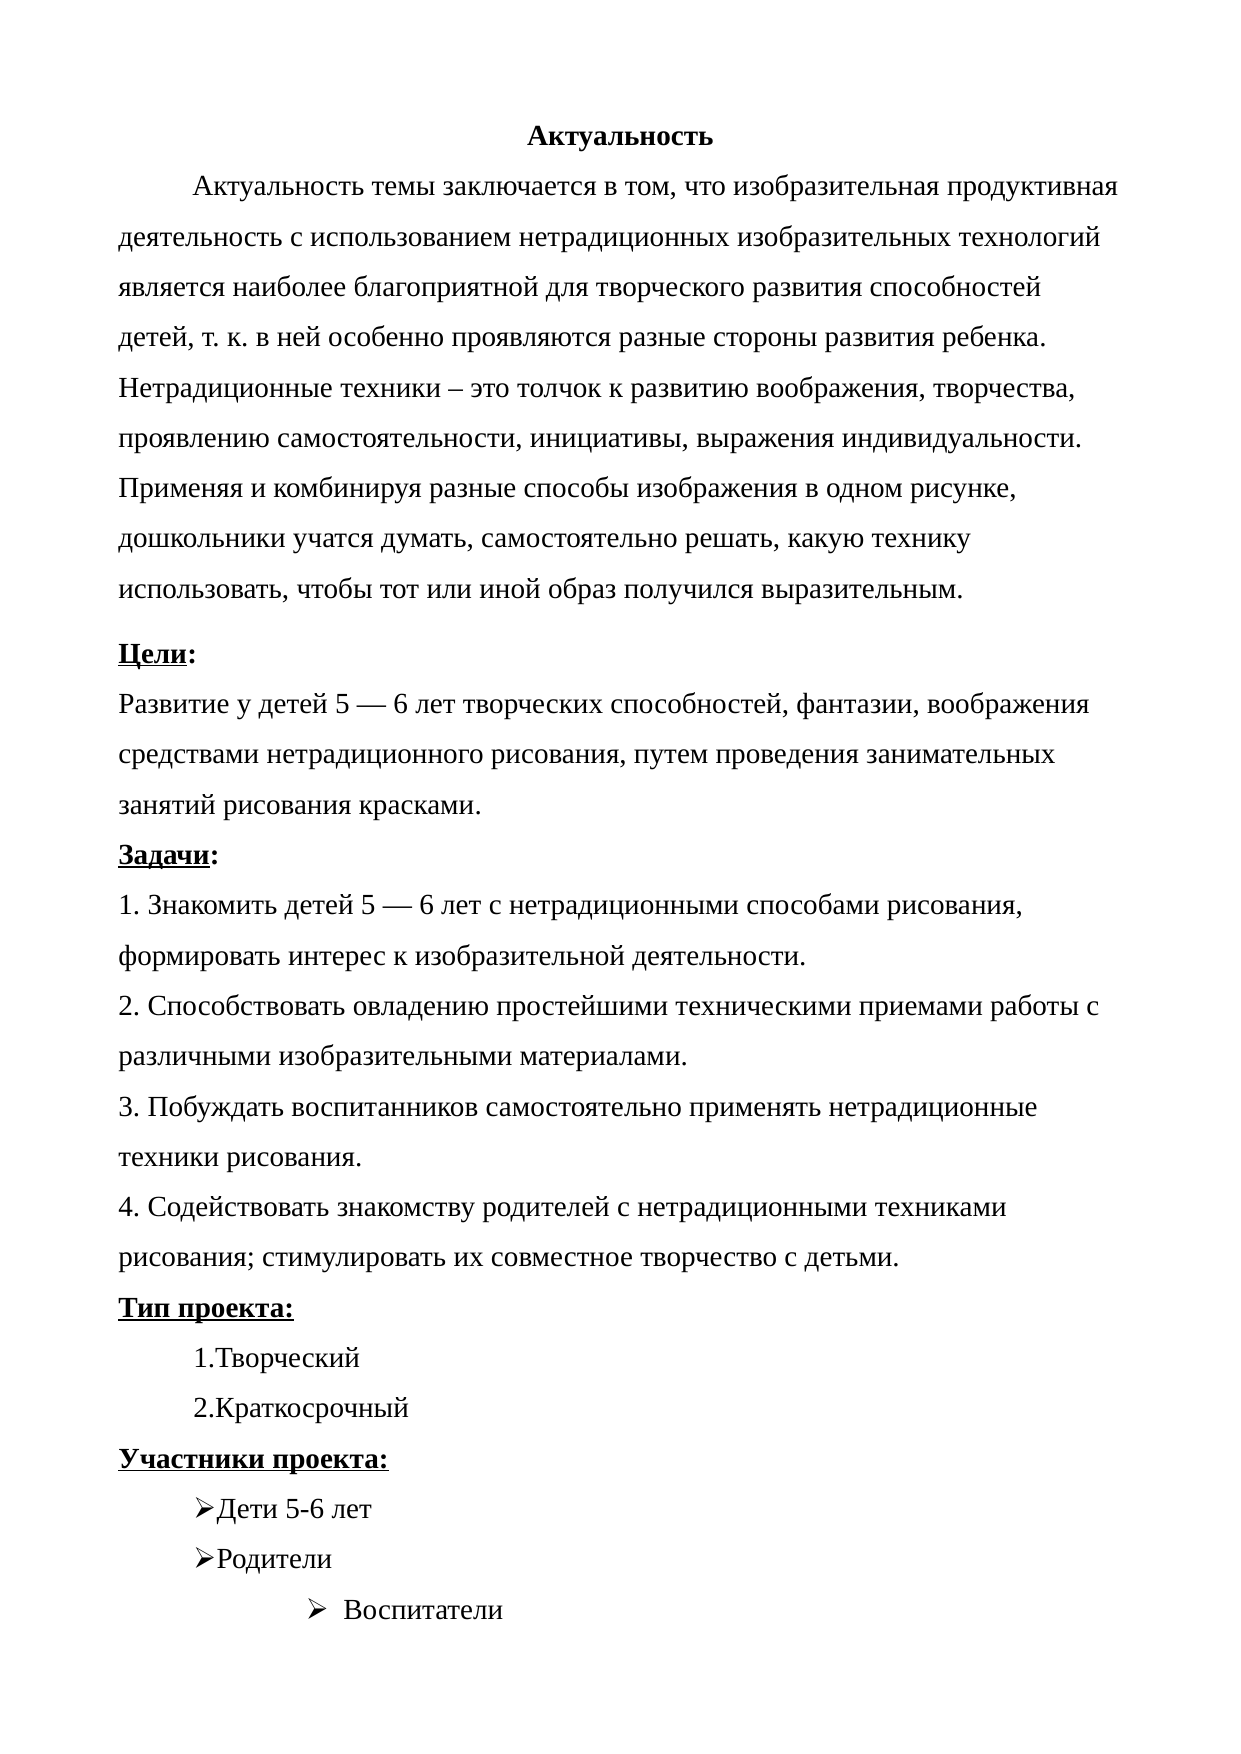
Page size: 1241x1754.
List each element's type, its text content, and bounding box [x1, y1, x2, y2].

text 3. Побуждать воспитанников самостоятельно применять нетрадиционные техники рисования. [118, 1089, 1122, 1172]
list Краткосрочный [193, 1391, 1122, 1424]
text 4. Содействовать знакомству родителей с нетрадиционными техниками рисования; стимулировать их совместное творчество с детьми. [118, 1189, 1122, 1273]
text Актуальность темы заключается в том, что изобразительная продуктивная деятельность с использованием нетрадиционных изобразительных технологий является наиболее благоприятной для творческого развития способностей детей, т. к. в ней особенно проявляются разные стороны развития ребенка. Нетрадиционные техники – это толчок к развитию воображения, творчества, проявлению самостоятельности, инициативы, выражения индивидуальности. Применяя и комбинируя разные способы изображения в одном рисунке, дошкольники учатся думать, самостоятельно решать, какую технику использовать, чтобы тот или иной образ получился выразительным. [118, 168, 1122, 604]
list Творческий [193, 1340, 1122, 1374]
list Родители [193, 1542, 1122, 1575]
list Дети 5-6 лет [193, 1491, 1122, 1525]
text 2. Способствовать овладению простейшими техническими приемами работы с различными изобразительными материалами. [118, 988, 1122, 1072]
text Актуальность [118, 118, 1122, 152]
text 1. Знакомить детей 5 — 6 лет с нетрадиционными способами рисования, формировать интерес к изобразительной деятельности. [118, 887, 1122, 971]
list Воспитатели [306, 1592, 1122, 1626]
text Развитие у детей 5 — 6 лет творческих способностей, фантазии, воображения средствами нетрадиционного рисования, путем проведения занимательных занятий рисования красками. [118, 686, 1122, 820]
text Участники проекта: [118, 1441, 1122, 1474]
text Цели: [118, 636, 1122, 669]
text Задачи: [118, 837, 1122, 871]
text Тип проекта: [118, 1290, 1122, 1323]
